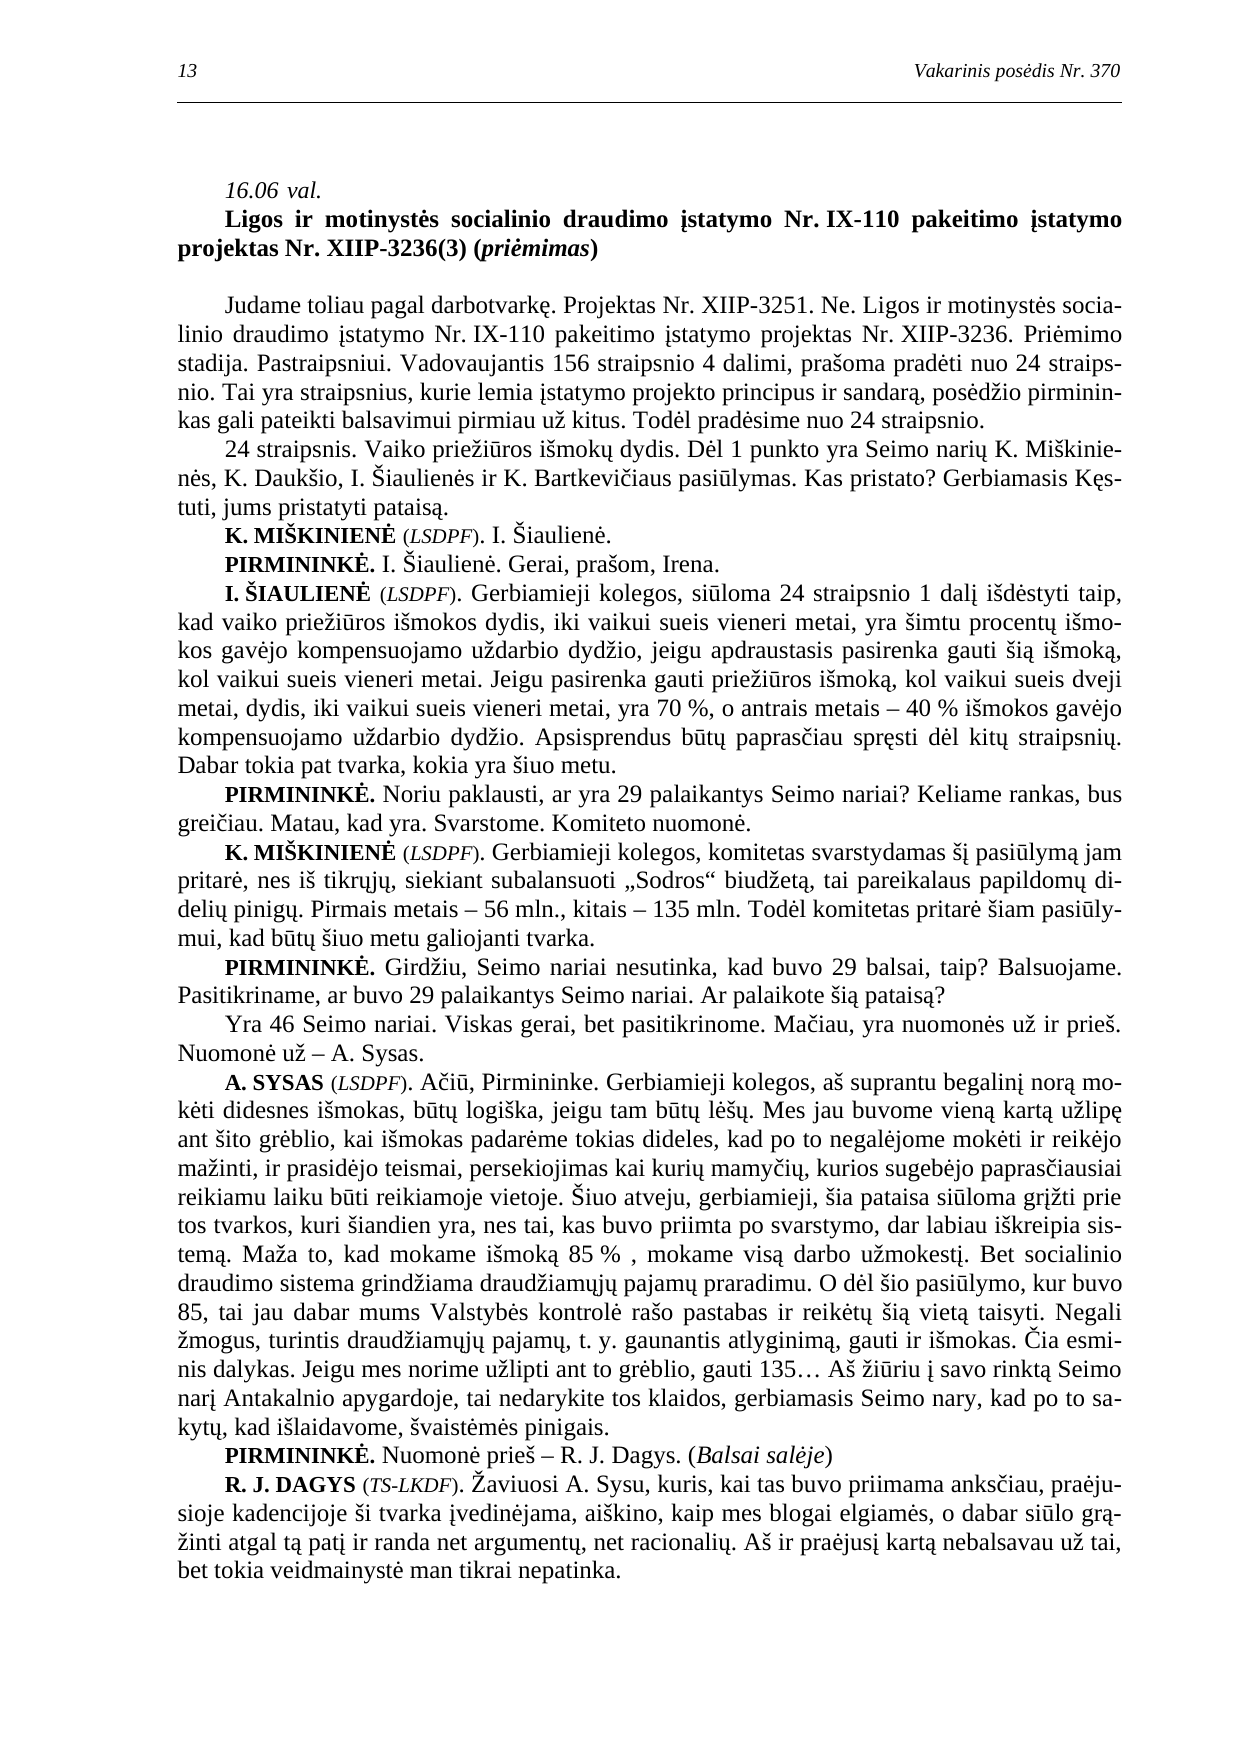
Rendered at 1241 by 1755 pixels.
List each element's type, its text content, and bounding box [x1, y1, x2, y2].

text Yra 46 Sei­mo na­riai. Vis­kas ge­rai, bet pa­si­tik­ri­no­me. Ma­čiau, yra nuo­mo­nės už ir prieš. Nuo­mo­nė už – A. Sy­sas. [177, 1009, 1122, 1067]
text A. SYSAS (LSDPF). Ačiū, Pir­mi­nin­ke. Ger­bia­mie­ji ko­le­gos, aš su­pran­tu be­ga­li­nį no­rą mo­kė­ti di­des­nes iš­mo­kas, bū­tų lo­giš­ka, jei­gu tam bū­tų lė­šų. Mes jau bu­vo­me vie­ną kar­tą už­li­pę ant ši­to grėb­lio, kai iš­mo­kas pa­da­rė­me to­kias di­de­les, kad po to ne­ga­lė­jo­me mo­kė­ti ir rei­kė­jo ma­žin­ti, ir pra­si­dė­jo teis­mai, per­se­kio­ji­mas kai ku­rių ma­my­čių, ku­rios su­ge­bė­jo pa­pras­čiau­siai rei­kia­mu lai­ku bū­ti rei­kia­mo­je vie­to­je. Šiuo at­ve­ju, ger­bia­mie­ji, šia pa­tai­sa siū­lo­ma grįž­ti prie tos tvar­kos, ku­ri šian­dien yra, nes tai, kas bu­vo pri­im­ta po svars­ty­mo, dar la­biau iš­krei­pia sis­te­mą. Ma­ža to, kad mo­ka­me iš­mo­ką 85 % , mo­ka­me vi­są dar­bo už­mo­kes­tį. Bet so­cia­li­nio drau­di­mo sis­te­ma grin­džia­ma drau­džia­mų­jų pa­ja­mų pra­ra­di­mu. O dėl šio pa­siū­ly­mo, kur bu­vo 85, tai jau da­bar mums Vals­ty­bės kon­tro­lė ra­šo pa­sta­bas ir rei­kė­tų šią vie­tą tai­sy­ti. Ne­ga­li žmo­gus, tu­rin­tis drau­džia­mų­jų pa­ja­mų, t. y. gau­nan­tis at­ly­gi­ni­mą, gau­ti ir iš­mo­kas. Čia es­mi­nis da­ly­kas. Jei­gu mes no­ri­me už­lip­ti ant to grėb­lio, gau­ti 135… Aš žiū­riu į sa­vo rink­tą Sei­mo na­rį Ant­akal­nio apy­gar­do­je, tai ne­da­ry­ki­te tos klai­dos, ger­bia­ma­sis Sei­mo na­ry, kad po to sa­ky­tų, kad iš­lai­da­vo­me, švais­tė­mės pi­ni­gais. [177, 1067, 1122, 1440]
text PIRMININKĖ. I. Šiau­lie­nė. Ge­rai, pra­šom, Ire­na. [177, 549, 1122, 578]
text Ju­da­me to­liau pa­gal dar­bo­tvarkę. Pro­jek­tas Nr. XIIP-3251. Ne. Li­gos ir mo­ti­nys­tės so­cia­li­nio drau­di­mo įsta­ty­mo Nr. IX-110 pa­kei­ti­mo įsta­ty­mo pro­jek­tas Nr. XIIP-3236. Pri­ėmi­mo sta­di­ja. Pa­straips­niui. Va­do­vau­jan­tis 156 straips­nio 4 da­li­mi, pra­šo­ma pra­dė­ti nuo 24 straips­nio. Tai yra straips­nius, ku­rie le­mia įsta­ty­mo pro­jek­to prin­ci­pus ir san­da­rą, po­sė­džio pir­mi­nin­kas ga­li pa­teik­ti bal­sa­vi­mui pir­miau už ki­tus. To­dėl pra­dė­si­me nuo 24 straips­nio. [177, 290, 1122, 434]
text I. ŠIAULIENĖ (LSDPF). Ger­bia­mie­ji ko­le­gos, siū­lo­ma 24 straips­nio 1 da­lį iš­dės­ty­ti taip, kad vai­ko prie­žiū­ros iš­mo­kos dy­dis, iki vai­kui su­eis vie­ne­ri me­tai, yra šim­tu pro­cen­tų iš­mo­kos ga­vė­jo kom­pen­suo­ja­mo už­dar­bio dy­džio, jei­gu ap­draus­ta­sis pa­si­ren­ka gau­ti šią iš­mo­ką, kol vai­kui su­eis vie­ne­ri me­tai. Jei­gu pa­si­ren­ka gau­ti prie­žiū­ros iš­mo­ką, kol vai­kui su­eis dve­ji me­tai, dy­dis, iki vai­kui su­eis vie­ne­ri me­tai, yra 70 %, o ant­rais me­tais – 40 % iš­mo­kos ga­vė­jo kom­pen­suo­ja­mo už­dar­bio dy­džio. Ap­si­spren­dus bū­tų pa­pras­čiau spręs­ti dėl ki­tų straips­nių. Da­bar to­kia pat tvar­ka, ko­kia yra šiuo me­tu. [177, 578, 1122, 779]
text PIRMININKĖ. No­riu pa­klaus­ti, ar yra 29 pa­lai­kan­tys Sei­mo na­riai? Ke­lia­me ran­kas, bus grei­čiau. Ma­tau, kad yra. Svars­to­me. Ko­mi­te­to nuo­mo­nė. [177, 779, 1122, 837]
text PIRMININKĖ. Gir­džiu, Sei­mo na­riai ne­su­tin­ka, kad bu­vo 29 bal­sai, taip? Bal­suo­ja­me. Pa­si­tik­ri­na­me, ar bu­vo 29 pa­lai­kan­tys Sei­mo na­riai. Ar pa­lai­ko­te šią pa­tai­są? [177, 952, 1122, 1009]
text R. J. DAGYS (TS-LKDF). Ža­viuo­si A. Sy­su, ku­ris, kai tas bu­vo pri­ima­ma anks­čiau, pra­ėju­sio­je ka­den­ci­jo­je ši tvar­ka įve­di­nė­ja­ma, aiš­ki­no, kaip mes blo­gai el­gia­mės, o da­bar siū­lo grą­žin­ti at­gal tą pa­tį ir ran­da net ar­gu­men­tų, net ra­cio­na­lių. Aš ir pra­ėju­sį kar­tą ne­bal­sa­vau už tai, bet to­kia veid­mai­nys­tė man tik­rai ne­pa­tin­ka. [177, 1469, 1122, 1584]
text 16.06 val. [224, 176, 1122, 204]
text K. MIŠKINIENĖ (LSDPF). Ger­bia­mie­ji ko­le­gos, ko­mi­te­tas svars­ty­da­mas šį pa­siū­ly­mą jam pri­ta­rė, nes iš tik­rų­jų, sie­kiant su­ba­lan­suo­ti „Sod­ros“ biu­dže­tą, tai pa­rei­ka­laus pa­pil­do­mų di­de­lių pi­ni­gų. Pir­mais me­tais – 56 mln., ki­tais – 135 mln. To­dėl ko­mi­te­tas pri­ta­rė šiam pa­siū­ly­mui, kad bū­tų šiuo me­tu ga­lio­jan­ti tvar­ka. [177, 837, 1122, 952]
text K. MIŠKINIENĖ (LSDPF). I. Šiau­lie­nė. [177, 520, 1122, 549]
text Li­gos ir mo­ti­nys­tės so­cia­li­nio drau­di­mo įsta­ty­mo Nr. IX-110 pa­kei­ti­mo įsta­ty­mo pro­jek­tas Nr. XIIP-3236(3) (pri­ėmi­mas) [177, 204, 1122, 262]
text 24 straips­nis. Vai­ko prie­žiū­ros iš­mo­kų dy­dis. Dėl 1 punk­to yra Sei­mo na­rių K. Miš­ki­nie­nės, K. Dauk­šio, I. Šiau­lie­nės ir K. Bart­ke­vi­čiaus pa­siū­ly­mas. Kas pri­sta­to? Ger­bia­ma­sis Kęs­tu­ti, jums pri­sta­ty­ti pa­tai­są. [177, 434, 1122, 520]
text PIRMININKĖ. Nuo­mo­nė prieš – R. J. Da­gys. (Bal­sai sa­lė­je) [177, 1440, 1122, 1469]
